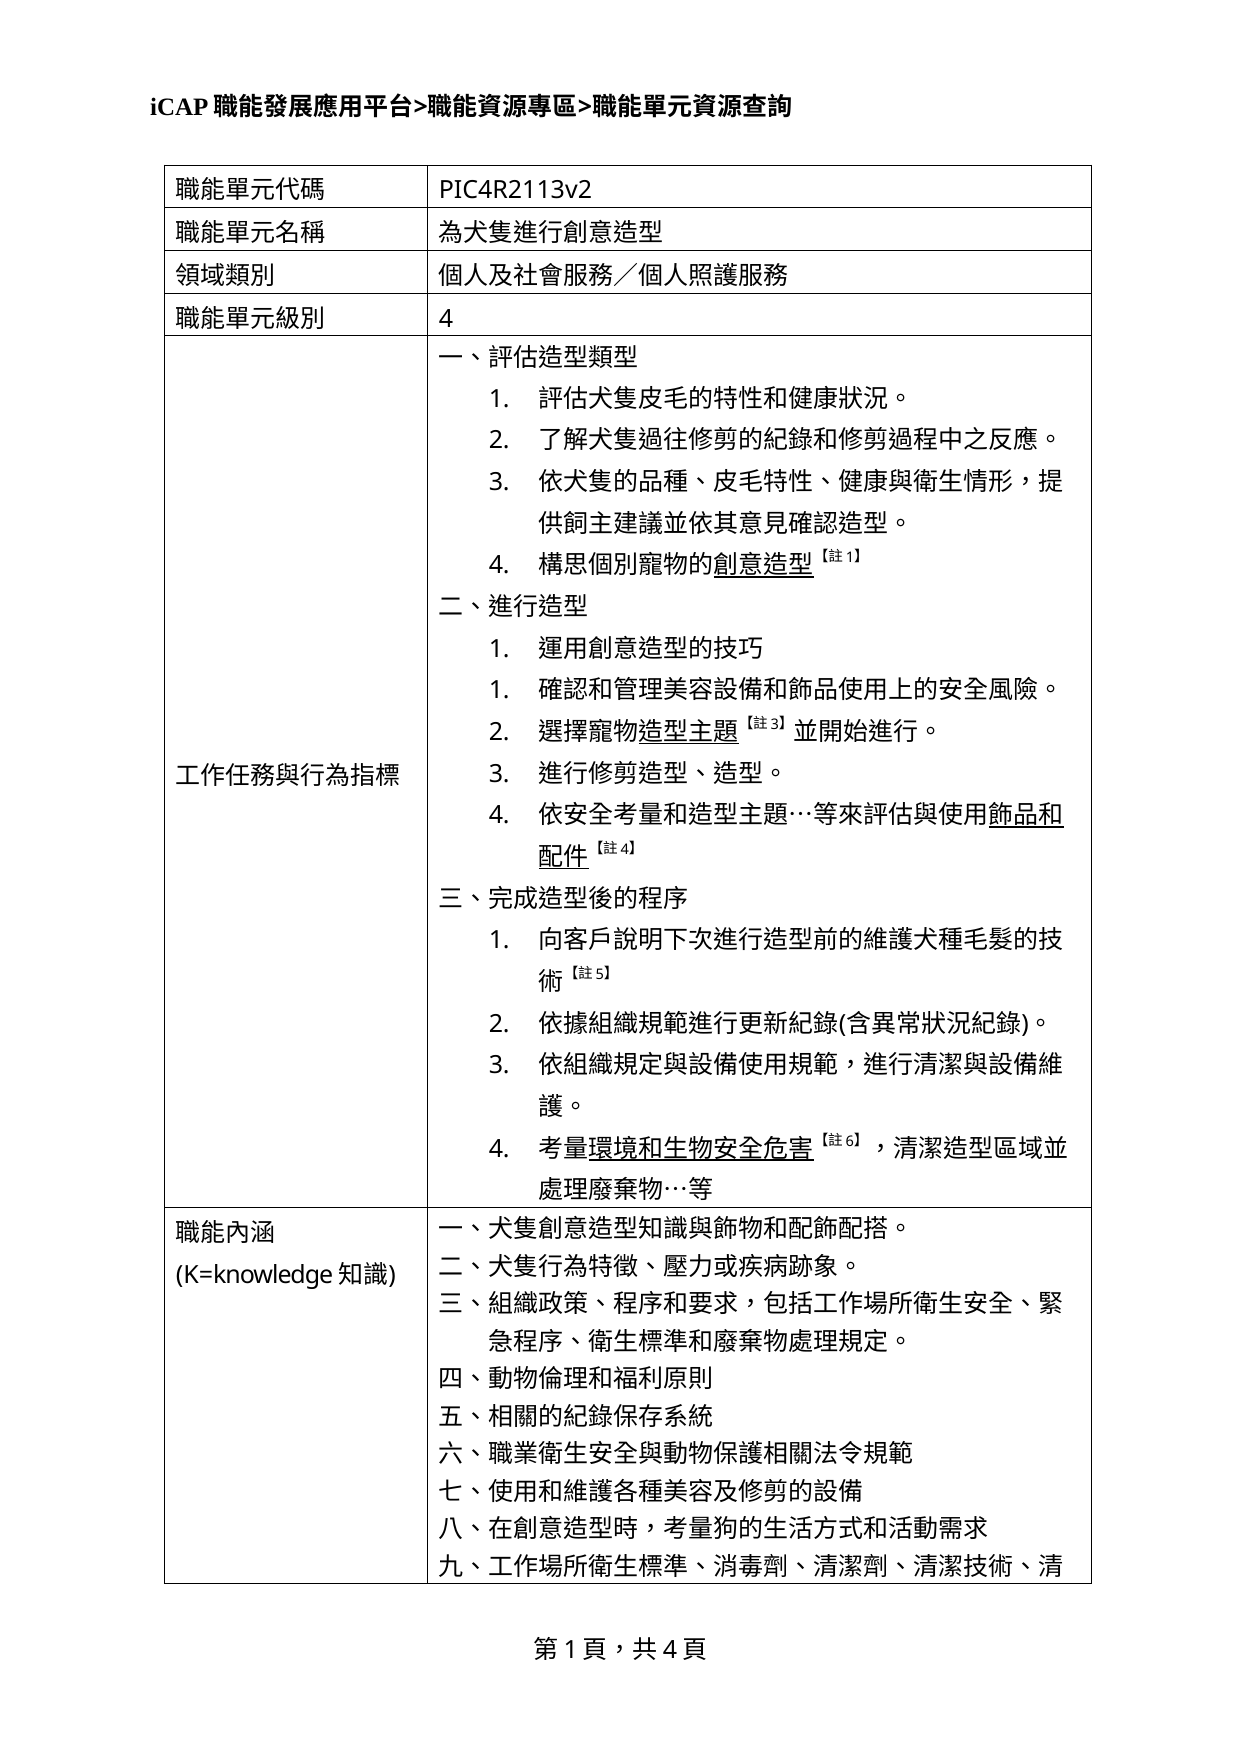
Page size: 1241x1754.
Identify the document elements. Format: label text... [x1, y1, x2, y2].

table_cell 犬隻創意造型知識與飾物和配飾配搭。 犬隻行為特徵、壓力或疾病跡象。 組織政策、程序和要求，包括工作場所衛生安全、緊急程序、衛生標準和廢棄物處理規定。 動物倫理和福利原則 相關的紀錄保存系統 職業衛生安全與動物保護相關法令規範 使用和維護各種美容及修剪的設備 在創意造型時，考量狗的生活方式和活動需求 工作場所衛生標準、消毒劑、清潔劑、清潔技術、清潔設備和材料…等 [428, 1208, 1091, 1583]
table_cell 4 [428, 294, 1091, 335]
table_cell 工作任務與行為指標 [165, 336, 427, 1207]
table_header 職能單元代碼 [165, 166, 427, 207]
table_cell 職能單元名稱 [165, 208, 427, 250]
table_cell 職能內涵 (K=knowledge知識) [165, 1208, 427, 1583]
table_header PIC4R2113v2 [428, 166, 1091, 207]
table_cell 個人及社會服務／個人照護服務 [428, 251, 1091, 293]
table_cell 為犬隻進行創意造型 [428, 208, 1091, 250]
table_cell 評估造型類型 評估犬隻皮毛的特性和健康狀況。 了解犬隻過往修剪的紀錄和修剪過程中之反應。 依犬隻的品種、皮毛特性、健康與衛生情形，提供飼主建議並依其意見確認造型。 構思個別寵物的創意造型【註1】 進行造型 運用創意造型的技巧 確認和管理美容設備和飾品使用上的安全風險。 選擇寵物造型主題【註3】並開始進行。 進行修剪造型、造型。 依安全考量和造型主題…等來評估與使用飾品和配件【註4】 完成造型後的程序 向客戶說明下次進行造型前的維護犬種毛髮的技術【註5】 依據組織規範進行更新紀錄(含異常狀況紀錄)。 依組織規定與設備使用規範，進行清潔與設備維護。 考量環境和生物安全危害【註6】，清潔造型區域並處理廢棄物…等 [428, 336, 1091, 1207]
table_cell 職能單元級別 [165, 294, 427, 335]
table_cell 領域類別 [165, 251, 427, 293]
